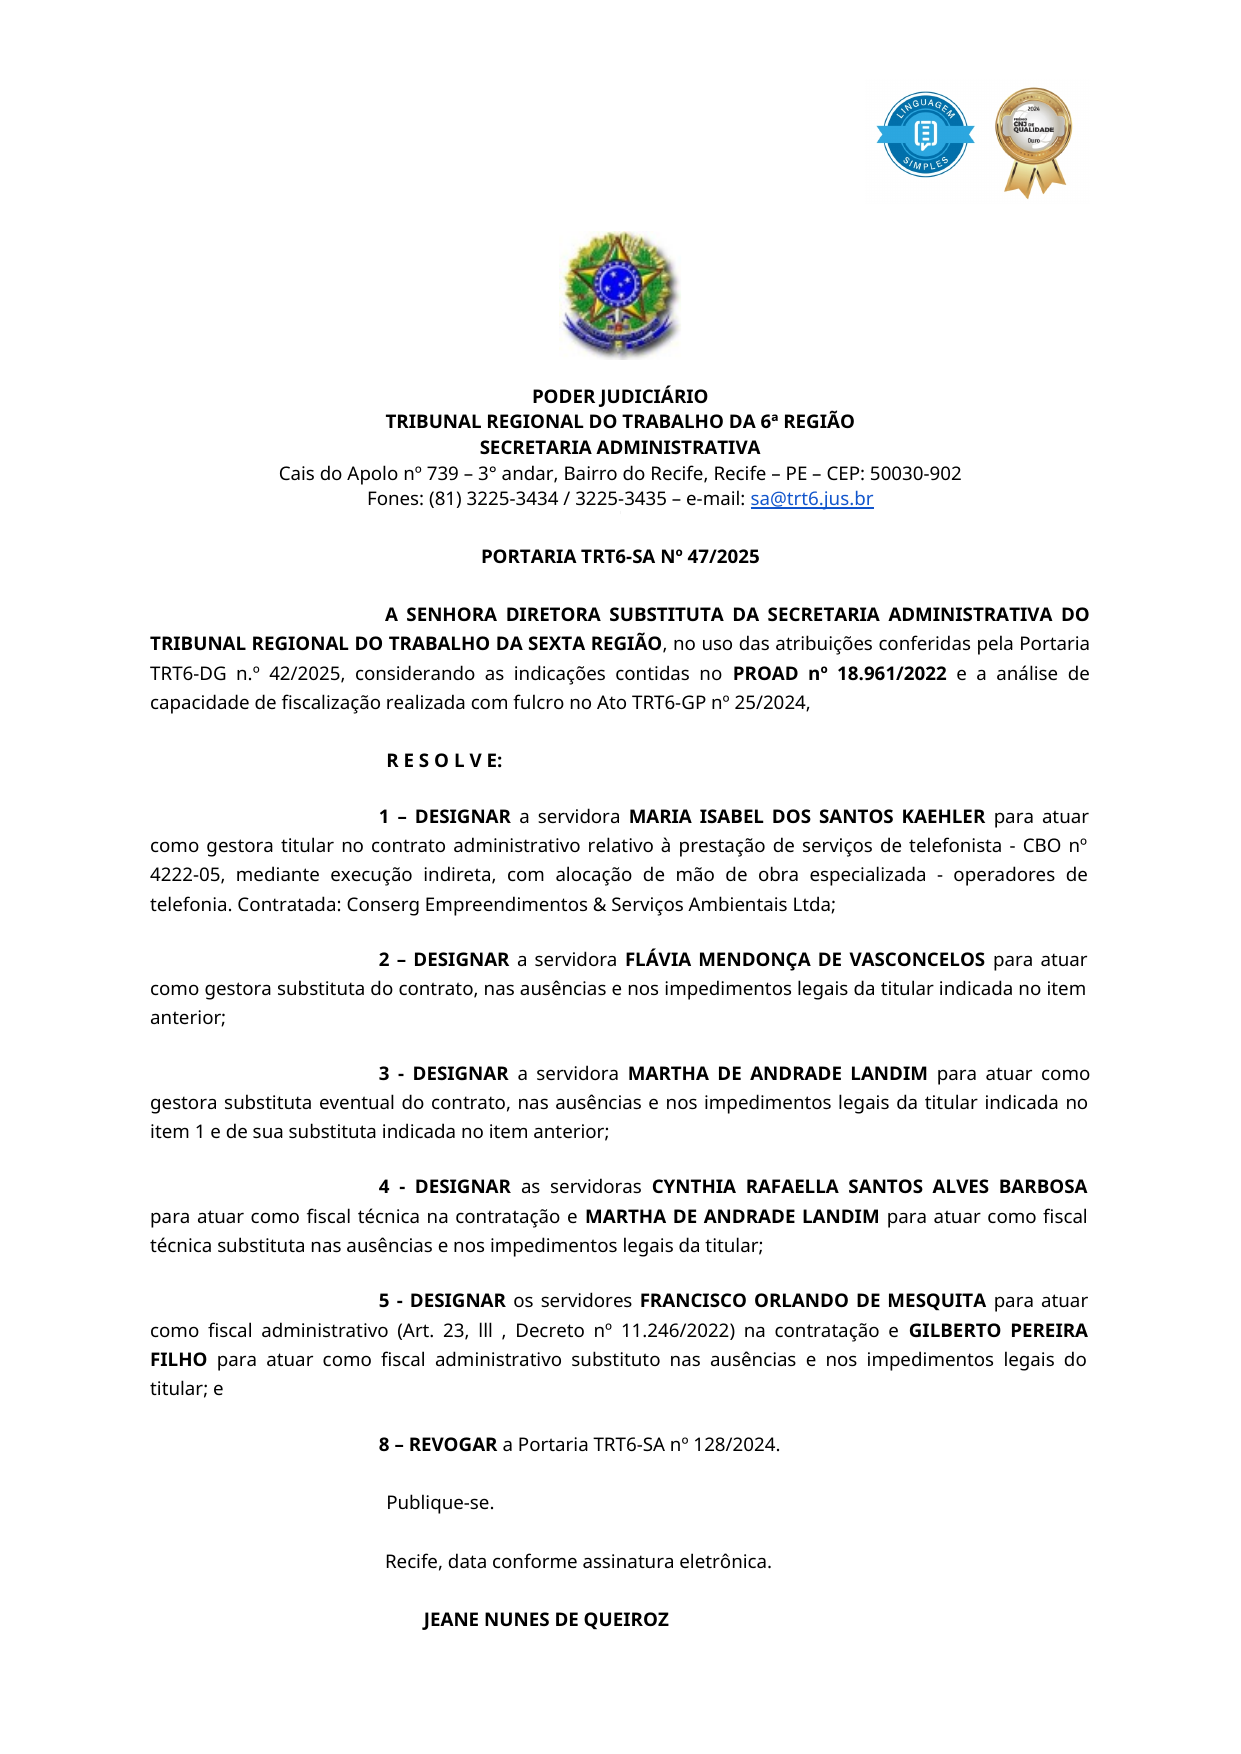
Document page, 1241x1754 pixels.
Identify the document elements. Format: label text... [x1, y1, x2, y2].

text 1 – DESIGNAR a servidora MARIA ISABEL DOS SANTOS KAEHLER para atuar como gestora titular no contrato administrativo relativo à prestação de serviços de telefonista - CBO nº 4222-05, mediante execução indireta, com alocação de mão de obra especializada - operadores de telefonia. Contratada: Conserg Empreendimentos & Serviços Ambientais Ltda; [150, 803, 1089, 916]
picture [864, 79, 1091, 204]
text JEANE NUNES DE QUEIROZ [300, 1606, 1090, 1632]
text 2 – DESIGNAR a servidora FLÁVIA MENDONÇA DE VASCONCELOS para atuar como gestora substituta do contrato, nas ausências e nos impedimentos legais da titular indicada no item anterior; [150, 946, 1088, 1030]
text PORTARIA TRT6-SA Nº 47/2025 [150, 543, 1090, 568]
text 3 - DESIGNAR a servidora MARTHA DE ANDRADE LANDIM para atuar como gestora substituta eventual do contrato, nas ausências e nos impedimentos legais da titular indicada no item 1 e de sua substituta indicada no item anterior; [150, 1060, 1090, 1144]
text Recife, data conforme assinatura eletrônica. [150, 1548, 1090, 1573]
text 5 - DESIGNAR os servidores FRANCISCO ORLANDO DE MESQUITA para atuar como fiscal administrativo (Art. 23, lll , Decreto nº 11.246/2022) na contratação e GILBERTO PEREIRA FILHO para atuar como fiscal administrativo substituto nas ausências e nos impedimentos legais do titular; e [150, 1288, 1088, 1401]
text R E S O L V E: [386, 748, 1090, 773]
text 8 – REVOGAR a Portaria TRT6-SA nº 128/2024. [150, 1431, 1088, 1456]
text 4 - DESIGNAR as servidoras CYNTHIA RAFAELLA SANTOS ALVES BARBOSA para atuar como fiscal técnica na contratação e MARTHA DE ANDRADE LANDIM para atuar como fiscal técnica substituta nas ausências e nos impedimentos legais da titular; [150, 1174, 1088, 1258]
picture [559, 231, 682, 360]
text A SENHORA DIRETORA SUBSTITUTA DA SECRETARIA ADMINISTRATIVA DO TRIBUNAL REGIONAL DO TRABALHO DA SEXTA REGIÃO, no uso das atribuições conferidas pela Portaria TRT6-DG n.º 42/2025, considerando as indicações contidas no PROAD nº 18.961/2022 e a análise de capacidade de fiscalização realizada com fulcro no Ato TRT6-GP nº 25/2024, [150, 601, 1090, 715]
text Publique-se. [150, 1489, 1090, 1515]
